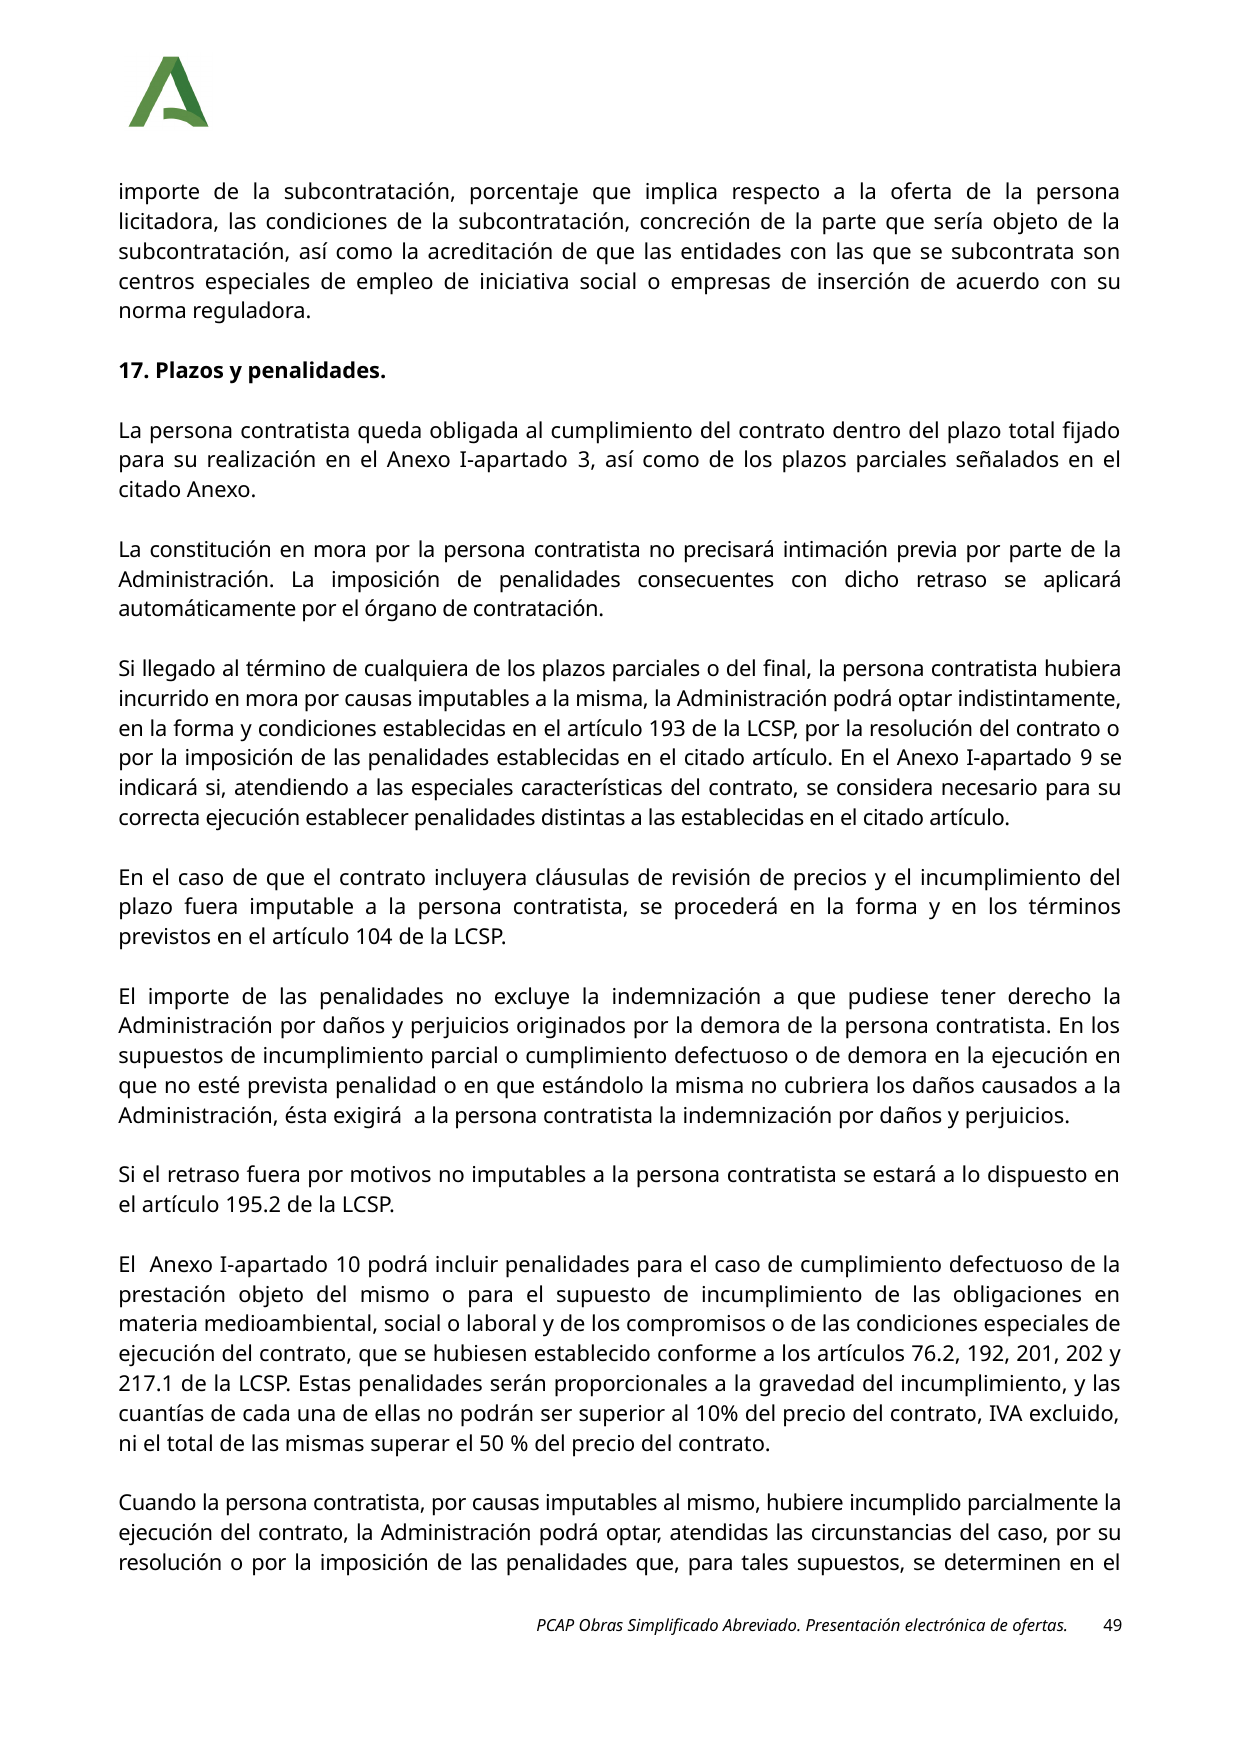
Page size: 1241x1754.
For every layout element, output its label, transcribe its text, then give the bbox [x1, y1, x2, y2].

text Si el retraso fuera por motivos no imputables a la persona contratista se estará a lo dispuesto en el artículo 195.2 de la LCSP. [118, 1159, 1122, 1219]
text El importe de las penalidades no excluye la indemnización a que pudiese tener derecho la Administración por daños y perjuicios originados por la demora de la persona contratista. En los supuestos de incumplimiento parcial o cumplimiento defectuoso o de demora en la ejecución en que no esté prevista penalidad o en que estándolo la misma no cubriera los daños causados a la Administración, ésta exigirá a la persona contratista la indemnización por daños y perjuicios. [118, 981, 1122, 1130]
text En el caso de que el contrato incluyera cláusulas de revisión de precios y el incumplimiento del plazo fuera imputable a la persona contratista, se procederá en la forma y en los términos previstos en el artículo 104 de la LCSP. [118, 862, 1122, 951]
text importe de la subcontratación, porcentaje que implica respecto a la oferta de la persona licitadora, las condiciones de la subcontratación, concreción de la parte que sería objeto de la subcontratación, así como la acreditación de que las entidades con las que se subcontrata son centros especiales de empleo de iniciativa social o empresas de inserción de acuerdo con su norma reguladora. [118, 176, 1122, 325]
text El Anexo I-apartado 10 podrá incluir penalidades para el caso de cumplimiento defectuoso de la prestación objeto del mismo o para el supuesto de incumplimiento de las obligaciones en materia medioambiental, social o laboral y de los compromisos o de las condiciones especiales de ejecución del contrato, que se hubiesen establecido conforme a los artículos 76.2, 192, 201, 202 y 217.1 de la LCSP. Estas penalidades serán proporcionales a la gravedad del incumplimiento, y las cuantías de cada una de ellas no podrán ser superior al 10% del precio del contrato, IVA excluido, ni el total de las mismas superar el 50 % del precio del contrato. [118, 1249, 1122, 1457]
text La persona contratista queda obligada al cumplimiento del contrato dentro del plazo total fijado para su realización en el Anexo I-apartado 3, así como de los plazos parciales señalados en el citado Anexo. [118, 415, 1122, 504]
text Cuando la persona contratista, por causas imputables al mismo, hubiere incumplido parcialmente la ejecución del contrato, la Administración podrá optar, atendidas las circunstancias del caso, por su resolución o por la imposición de las penalidades que, para tales supuestos, se determinen en el [118, 1487, 1122, 1577]
picture [124, 52, 213, 131]
subtitle 17. Plazos y penalidades. [118, 355, 1122, 385]
text Si llegado al término de cualquiera de los plazos parciales o del final, la persona contratista hubiera incurrido en mora por causas imputables a la misma, la Administración podrá optar indistintamente, en la forma y condiciones establecidas en el artículo 193 de la LCSP, por la resolución del contrato o por la imposición de las penalidades establecidas en el citado artículo. En el Anexo I-apartado 9 se indicará si, atendiendo a las especiales características del contrato, se considera necesario para su correcta ejecución establecer penalidades distintas a las establecidas en el citado artículo. [118, 653, 1122, 832]
text La constitución en mora por la persona contratista no precisará intimación previa por parte de la Administración. La imposición de penalidades consecuentes con dicho retraso se aplicará automáticamente por el órgano de contratación. [118, 534, 1122, 623]
